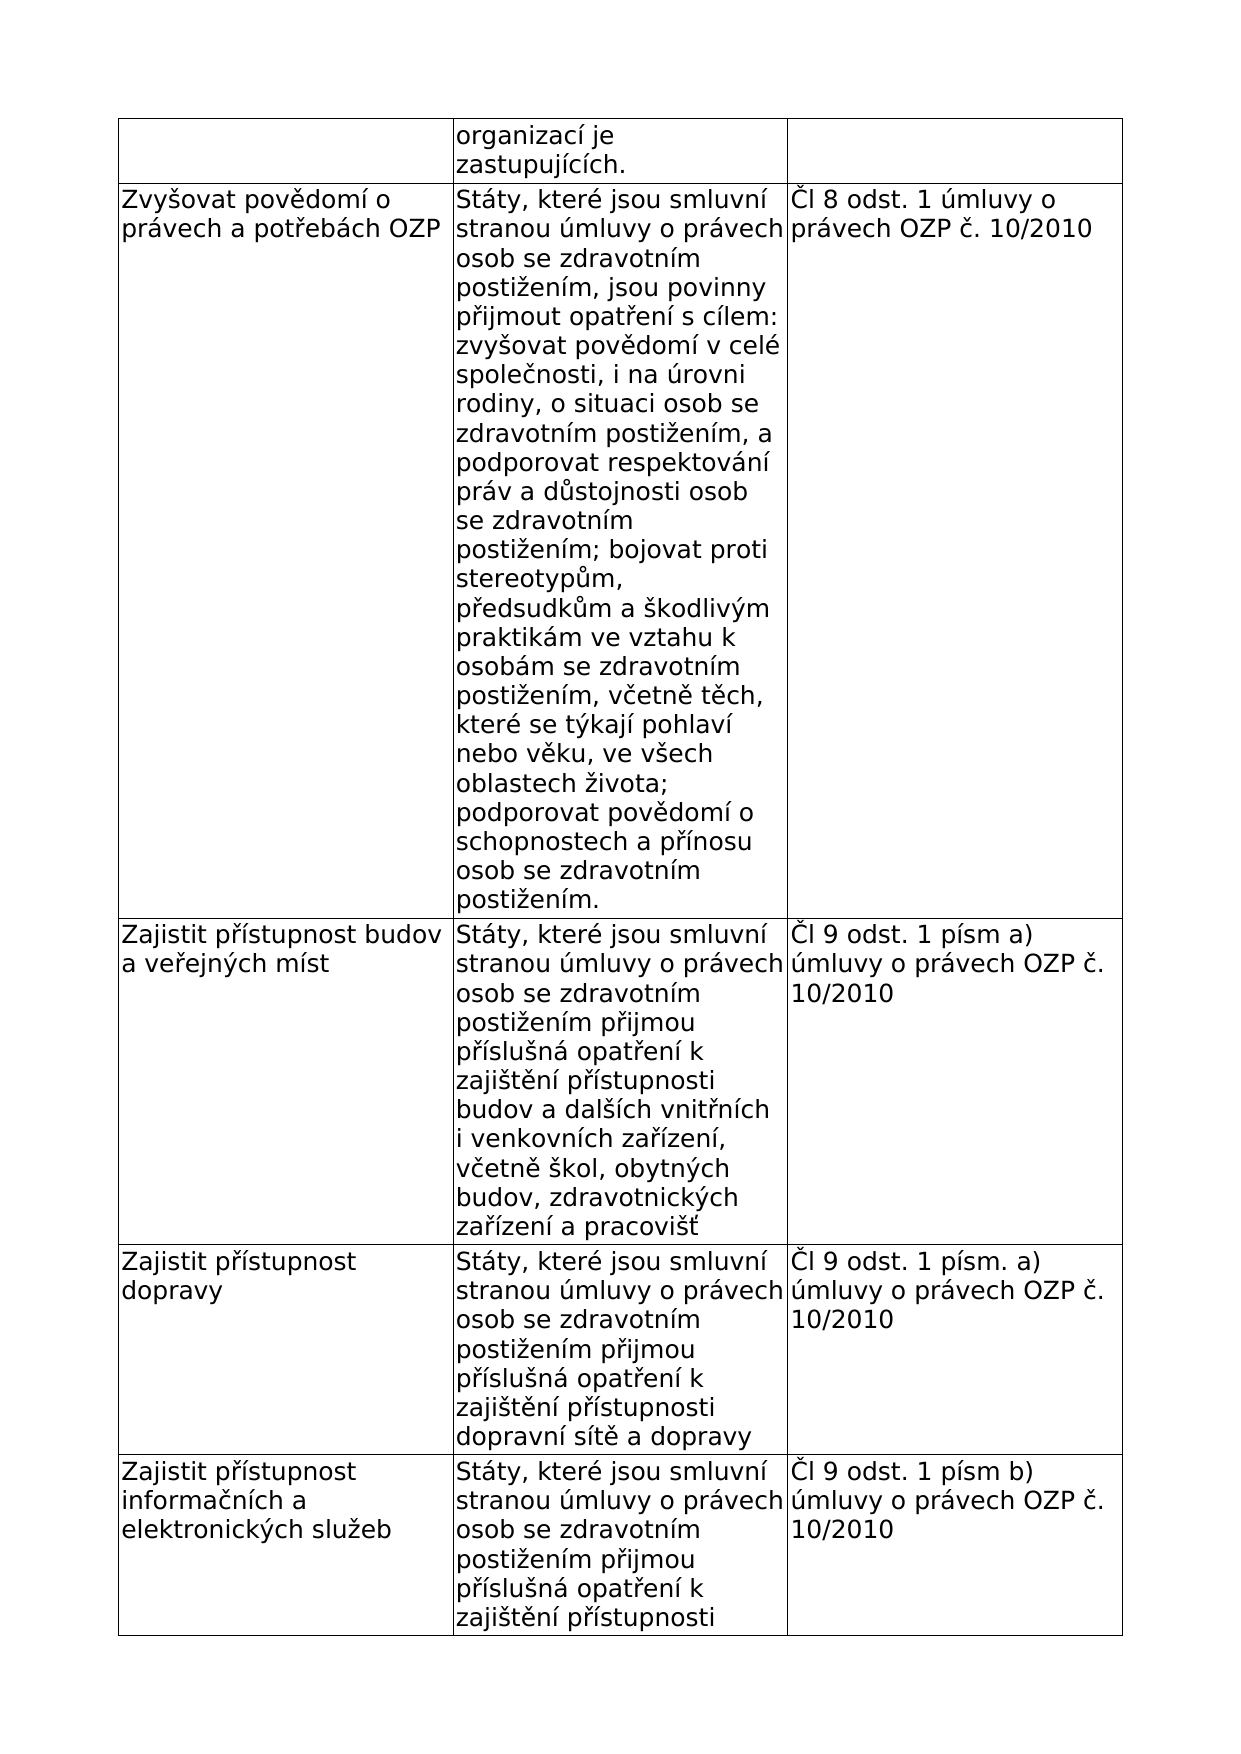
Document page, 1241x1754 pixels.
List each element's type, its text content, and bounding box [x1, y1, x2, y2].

table_cell Zajistit přístupnost dopravy [119, 1245, 453, 1454]
table_cell Čl 9 odst. 1 písm a) úmluvy o právech OZP č. 10/2010 [788, 919, 1122, 1244]
table_cell Zvyšovat povědomí o právech a potřebách OZP [119, 184, 453, 917]
table_cell Čl 9 odst. 1 písm. a) úmluvy o právech OZP č. 10/2010 [788, 1245, 1122, 1454]
table_cell Státy, které jsou smluvní stranou úmluvy o právech osob se zdravotním postižením přijmou příslušná opatření k zajištění přístupnosti [454, 1455, 787, 1635]
table_cell Státy, které jsou smluvní stranou úmluvy o právech osob se zdravotním postižením, jsou povinny přijmout opatření s cílem: zvyšovat povědomí v celé společnosti, i na úrovni rodiny, o situaci osob se zdravotním postižením, a podporovat respektování práv a důstojnosti osob se zdravotním postižením; bojovat proti stereotypům, předsudkům a škodlivým praktikám ve vztahu k osobám se zdravotním postižením, včetně těch, které se týkají pohlaví nebo věku, ve všech oblastech života; podporovat povědomí o schopnostech a přínosu osob se zdravotním postižením. [454, 184, 787, 917]
table_cell Zajistit přístupnost informačních a elektronických služeb [119, 1455, 453, 1635]
table_cell Státy, které jsou smluvní stranou úmluvy o právech osob se zdravotním postižením přijmou příslušná opatření k zajištění přístupnosti budov a dalších vnitřních i venkovních zařízení, včetně škol, obytných budov, zdravotnických zařízení a pracovišť [454, 919, 787, 1244]
table_cell Státy, které jsou smluvní stranou úmluvy o právech osob se zdravotním postižením přijmou příslušná opatření k zajištění přístupnosti dopravní sítě a dopravy [454, 1245, 787, 1454]
table_cell Zajistit přístupnost budov a veřejných míst [119, 919, 453, 1244]
table_cell Čl 8 odst. 1 úmluvy o právech OZP č. 10/2010 [788, 184, 1122, 917]
table_cell organizací je zastupujících. [454, 119, 787, 182]
table_cell Čl 9 odst. 1 písm b) úmluvy o právech OZP č. 10/2010 [788, 1455, 1122, 1635]
table_cell [119, 119, 453, 182]
table_cell [788, 119, 1122, 182]
